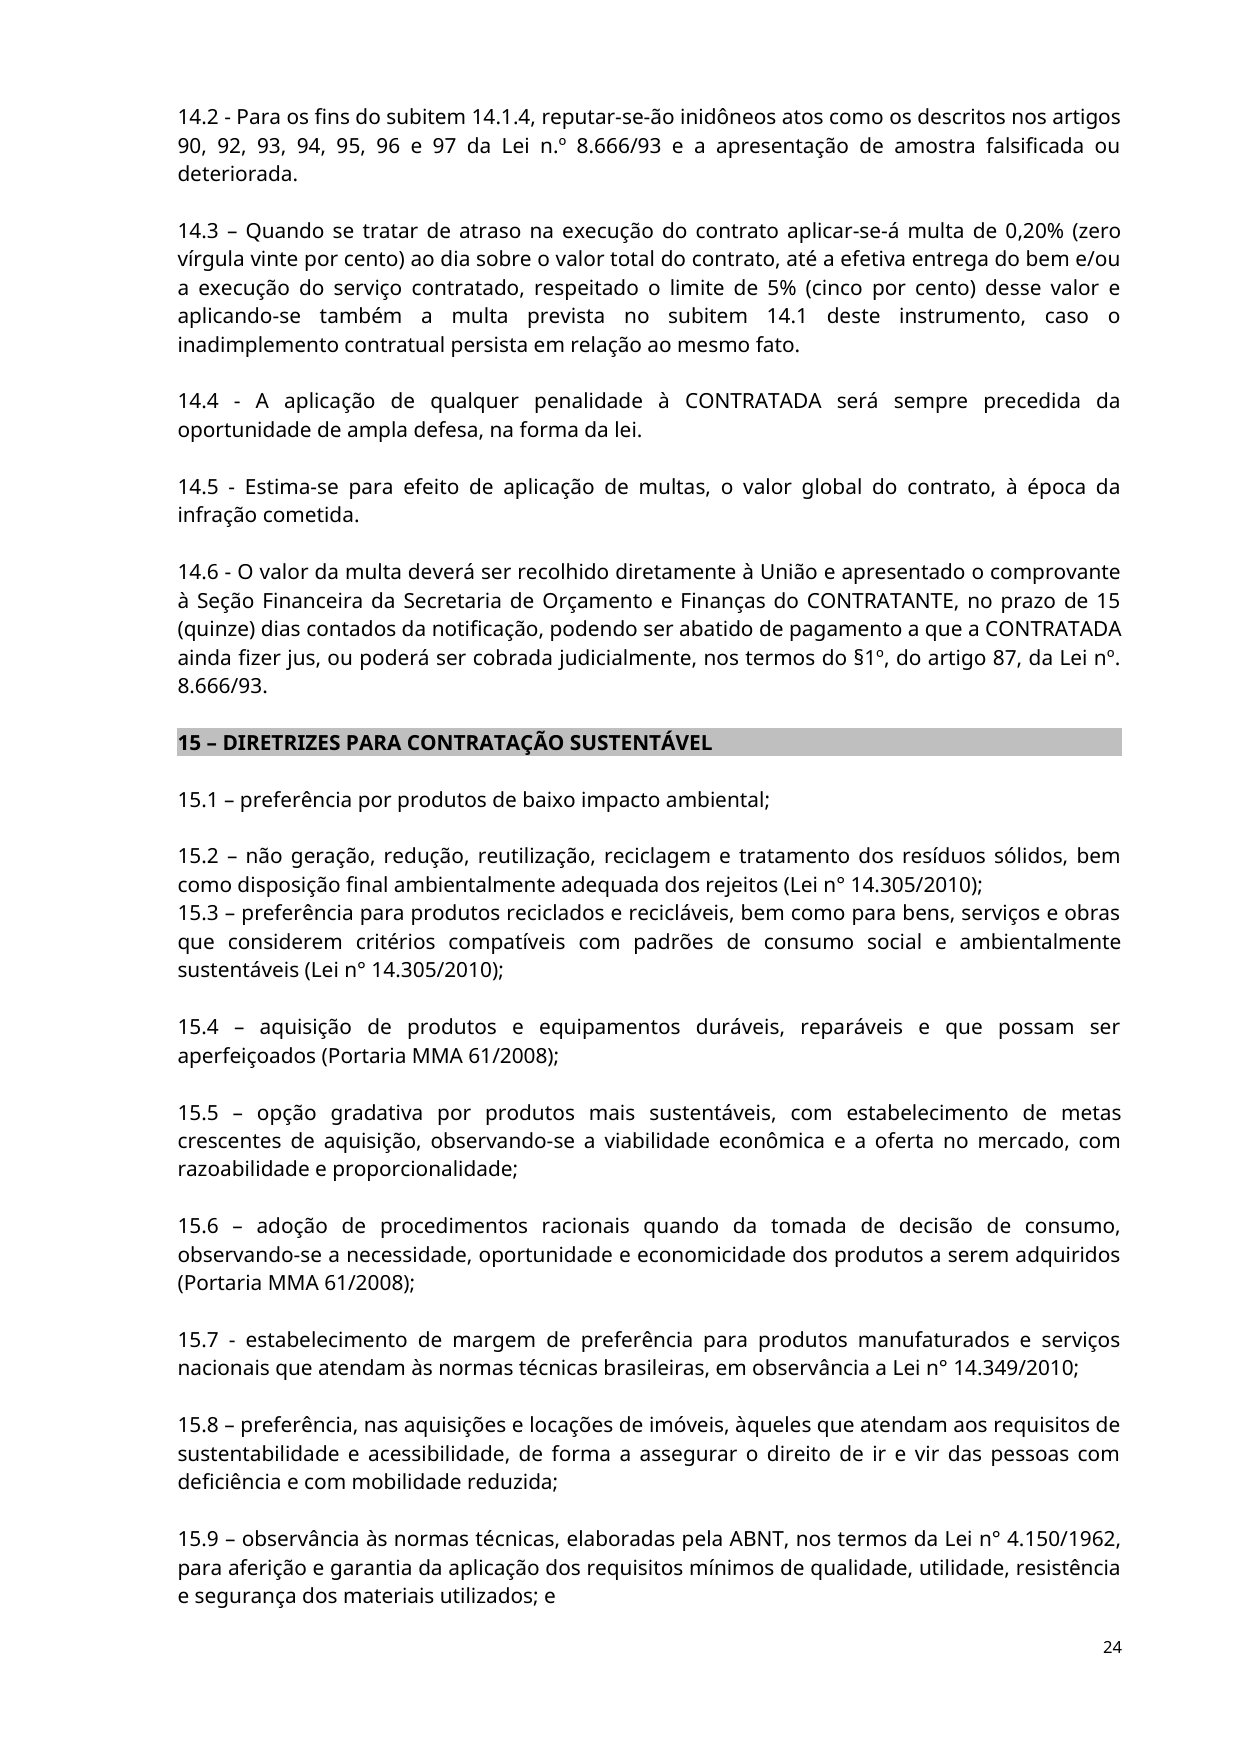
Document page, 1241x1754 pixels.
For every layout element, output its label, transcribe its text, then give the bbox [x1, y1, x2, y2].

text 15.3 – preferência para produtos reciclados e recicláveis, bem como para bens, serviços e obras que considerem critérios compatíveis com padrões de consumo social e ambientalmente sustentáveis (Lei n° 14.305/2010); [177, 898, 1122, 984]
text 15.9 – observância às normas técnicas, elaboradas pela ABNT, nos termos da Lei n° 4.150/1962, para aferição e garantia da aplicação dos requisitos mínimos de qualidade, utilidade, resistência e segurança dos materiais utilizados; e [177, 1524, 1122, 1609]
text 15.5 – opção gradativa por produtos mais sustentáveis, com estabelecimento de metas crescentes de aquisição, observando-se a viabilidade econômica e a oferta no mercado, com razoabilidade e proporcionalidade; [177, 1098, 1122, 1183]
text 15.8 – preferência, nas aquisições e locações de imóveis, àqueles que atendam aos requisitos de sustentabilidade e acessibilidade, de forma a assegurar o direito de ir e vir das pessoas com deficiência e com mobilidade reduzida; [177, 1410, 1122, 1496]
text 14.5 - Estima-se para efeito de aplicação de multas, o valor global do contrato, à época da infração cometida. [177, 472, 1122, 529]
text 15.7 - estabelecimento de margem de preferência para produtos manufaturados e serviços nacionais que atendam às normas técnicas brasileiras, em observância a Lei n° 14.349/2010; [177, 1325, 1122, 1382]
text 15 – DIRETRIZES PARA CONTRATAÇÃO SUSTENTÁVEL [177, 728, 1122, 756]
text 15.1 – preferência por produtos de baixo impacto ambiental; [177, 785, 1122, 813]
text 14.6 - O valor da multa deverá ser recolhido diretamente à União e apresentado o comprovante à Seção Financeira da Secretaria de Orçamento e Finanças do CONTRATANTE, no prazo de 15 (quinze) dias contados da notificação, podendo ser abatido de pagamento a que a CONTRATADA ainda fizer jus, ou poderá ser cobrada judicialmente, nos termos do §1º, do artigo 87, da Lei nº. 8.666/93. [177, 557, 1122, 699]
text 15.6 – adoção de procedimentos racionais quando da tomada de decisão de consumo, observando-se a necessidade, oportunidade e economicidade dos produtos a serem adquiridos (Portaria MMA 61/2008); [177, 1211, 1122, 1297]
text 15.2 – não geração, redução, reutilização, reciclagem e tratamento dos resíduos sólidos, bem como disposição final ambientalmente adequada dos rejeitos (Lei n° 14.305/2010); [177, 842, 1122, 898]
text 14.2 - Para os fins do subitem 14.1.4, reputar-se-ão inidôneos atos como os descritos nos artigos 90, 92, 93, 94, 95, 96 e 97 da Lei n.º 8.666/93 e a apresentação de amostra falsificada ou deteriorada. [177, 102, 1122, 188]
text 14.4 - A aplicação de qualquer penalidade à CONTRATADA será sempre precedida da oportunidade de ampla defesa, na forma da lei. [177, 387, 1122, 443]
text 14.3 – Quando se tratar de atraso na execução do contrato aplicar-se-á multa de 0,20% (zero vírgula vinte por cento) ao dia sobre o valor total do contrato, até a efetiva entrega do bem e/ou a execução do serviço contratado, respeitado o limite de 5% (cinco por cento) desse valor e aplicando-se também a multa prevista no subitem 14.1 deste instrumento, caso o inadimplemento contratual persista em relação ao mesmo fato. [177, 216, 1122, 358]
text 15.4 – aquisição de produtos e equipamentos duráveis, reparáveis e que possam ser aperfeiçoados (Portaria MMA 61/2008); [177, 1012, 1122, 1069]
